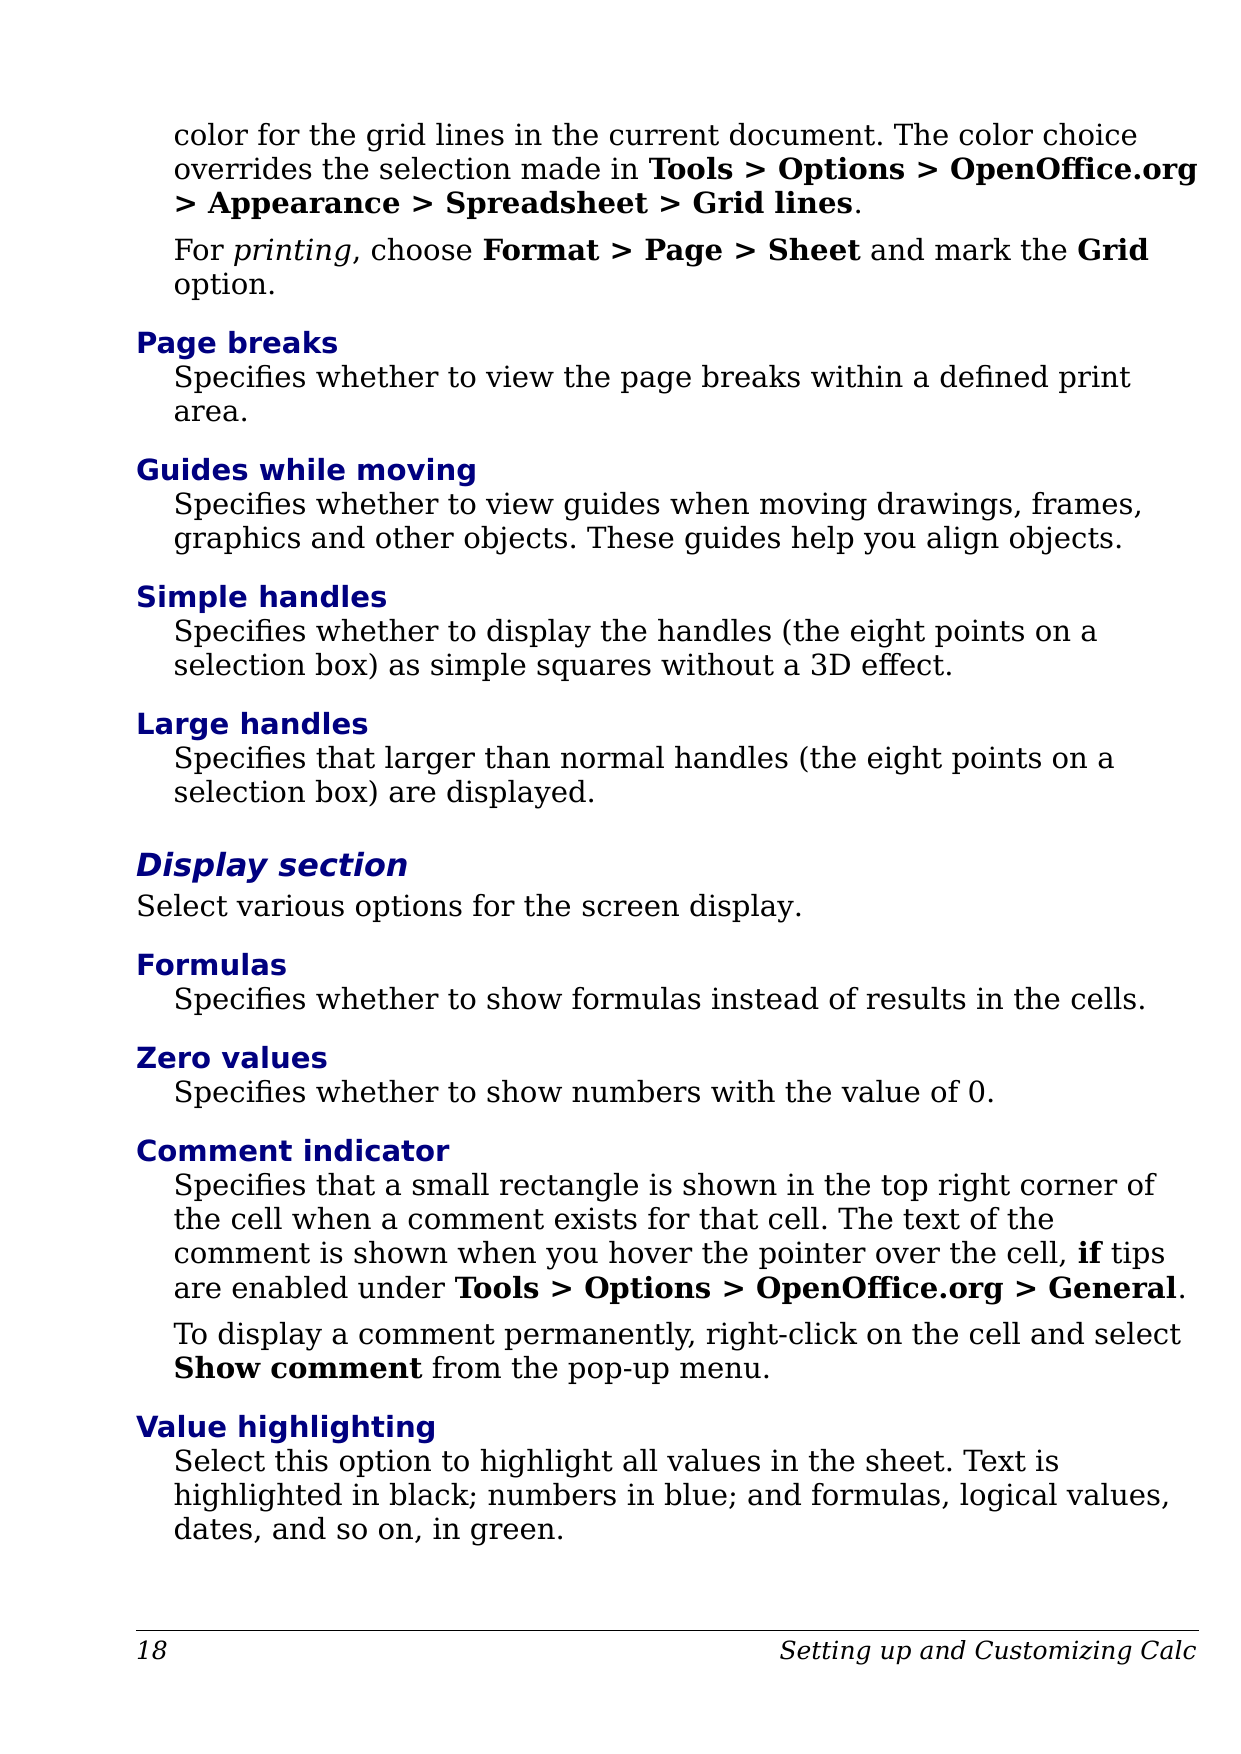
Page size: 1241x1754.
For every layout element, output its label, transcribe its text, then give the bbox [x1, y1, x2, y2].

text Formulas [136, 949, 1199, 983]
text Page breaks [136, 326, 1199, 360]
text Specifies that larger than normal handles (the eight points on a selection box) are displayed. [173, 741, 1199, 809]
text Guides while moving [136, 453, 1199, 487]
text Specifies whether to view guides when moving drawings, frames, graphics and other objects. These guides help you align objects. [173, 487, 1199, 555]
subtitle Display section [136, 846, 1199, 883]
text Select various options for the screen display. [136, 890, 1199, 924]
text Specifies whether to show formulas instead of results in the cells. [173, 983, 1199, 1017]
text Zero values [136, 1042, 1199, 1076]
text Select this option to highlight all values in the sheet. Text is highlighted in black; numbers in blue; and formulas, logical values, dates, and so on, in green. [173, 1444, 1199, 1546]
text Specifies whether to display the handles (the eight points on a selection box) as simple squares without a 3D effect. [173, 614, 1199, 682]
text color for the grid lines in the current document. The color choice overrides the selection made in Tools > Options > OpenOffice.org > Appearance > Spreadsheet > Grid lines. [173, 118, 1199, 221]
text Specifies whether to view the page breaks within a defined print area. [173, 360, 1199, 428]
text Specifies that a small rectangle is shown in the top right corner of the cell when a comment exists for that cell. The text of the comment is shown when you hover the pointer over the cell, if tips are enabled under Tools > Options > OpenOffice.org > General. [173, 1168, 1199, 1305]
text Large handles [136, 707, 1199, 741]
text Comment indicator [136, 1134, 1199, 1168]
text Specifies whether to show numbers with the value of 0. [173, 1076, 1199, 1109]
text To display a comment permanently, right-click on the cell and select Show comment from the pop-up menu. [173, 1317, 1199, 1386]
text For printing, choose Format > Page > Sheet and mark the Grid option. [173, 233, 1199, 301]
text Value highlighting [136, 1411, 1199, 1444]
text Simple handles [136, 580, 1199, 614]
